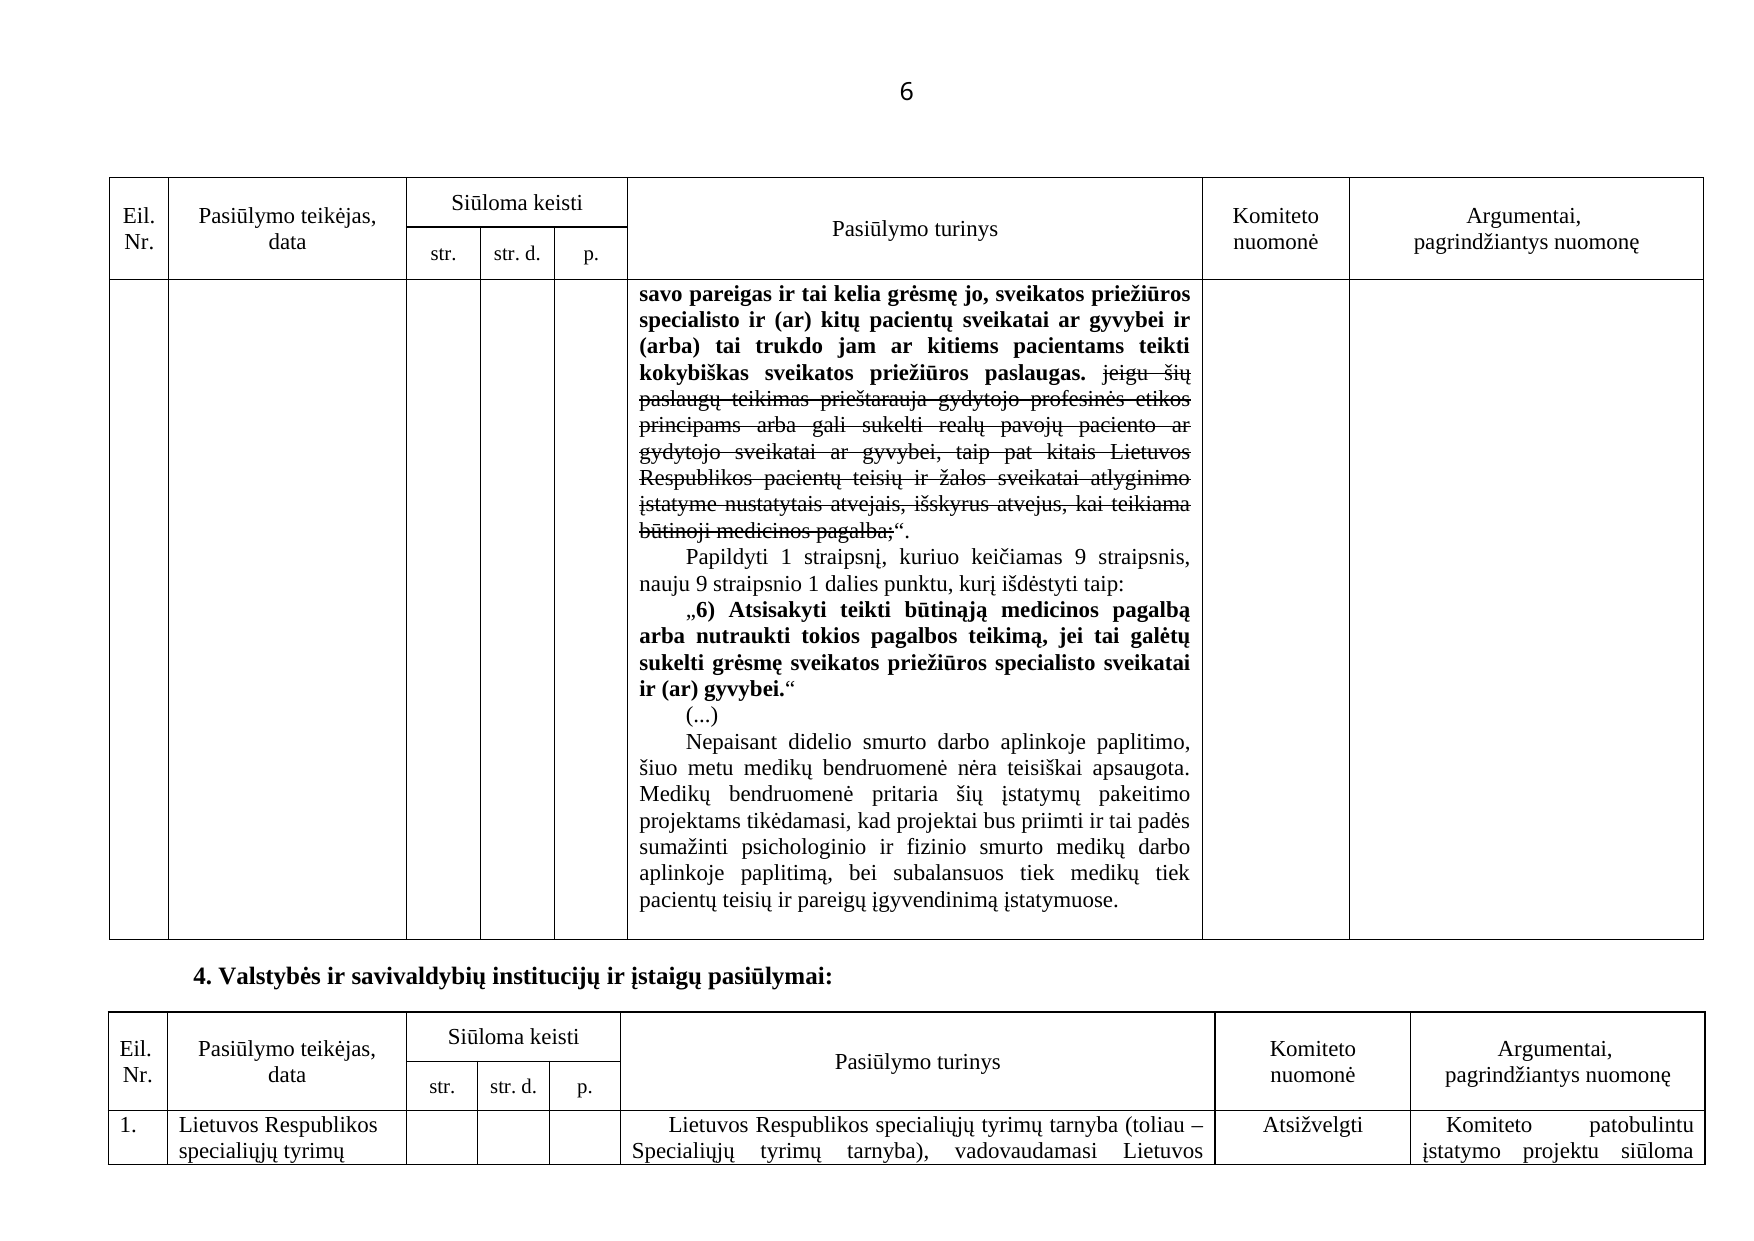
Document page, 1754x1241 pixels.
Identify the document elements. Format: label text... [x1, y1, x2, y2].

table_cell p. [555, 228, 627, 279]
table_header Komiteto nuomonė [1216, 1013, 1410, 1110]
table_cell [1350, 280, 1703, 938]
table_cell Atsižvelgti [1216, 1111, 1410, 1163]
table_cell [169, 280, 406, 938]
table_cell Komiteto patobulintu įstatymo projektu siūloma [1411, 1111, 1704, 1163]
table_cell p. [550, 1062, 620, 1110]
table_header Eil. Nr. [110, 178, 168, 279]
table_cell [407, 280, 480, 938]
table_header Komiteto nuomonė [1203, 178, 1349, 279]
table_cell [478, 1111, 549, 1163]
table_header Pasiūlymo teikėjas, data [169, 178, 406, 279]
table_cell Lietuvos Respublikos specialiųjų tyrimų tarnyba (toliau – Specialiųjų tyrimų tarnyba), vadovaudamasi Lietuvos [621, 1111, 1214, 1163]
table_cell [555, 280, 627, 938]
table_cell [550, 1111, 620, 1163]
table_cell str. d. [478, 1062, 549, 1110]
table_cell [481, 280, 554, 938]
table_cell Lietuvos Respublikos specialiųjų tyrimų [168, 1111, 406, 1163]
table_cell savo pareigas ir tai kelia grėsmę jo, sveikatos priežiūros specialisto ir (ar) kitų pacientų sveikatai ar gyvybei ir (arba) tai trukdo jam ar kitiems pacientams teikti kokybiškas sveikatos priežiūros paslaugas. jeigu šių paslaugų teikimas prieštarauja gydytojo profesinės etikos principams arba gali sukelti realų pavojų paciento ar gydytojo sveikatai ar gyvybei, taip pat kitais Lietuvos Respublikos pacientų teisių ir žalos sveikatai atlyginimo įstatyme nustatytais atvejais, išskyrus atvejus, kai teikiama būtinoji medicinos pagalba;“. Papildyti 1 straipsnį, kuriuo keičiamas 9 straipsnis, nauju 9 straipsnio 1 dalies punktu, kurį išdėstyti taip: „6) Atsisakyti teikti būtinąją medicinos pagalbą arba nutraukti tokios pagalbos teikimą, jei tai galėtų sukelti grėsmę sveikatos priežiūros specialisto sveikatai ir (ar) gyvybei.“ (...) Nepaisant didelio smurto darbo aplinkoje paplitimo, šiuo metu medikų bendruomenė nėra teisiškai apsaugota. Medikų bendruomenė pritaria šių įstatymų pakeitimo projektams tikėdamasi, kad projektai bus priimti ir tai padės sumažinti psichologinio ir fizinio smurto medikų darbo aplinkoje paplitimą, bei subalansuos tiek medikų tiek pacientų teisių ir pareigų įgyvendinimą įstatymuose. [628, 280, 1202, 938]
table_cell [110, 280, 168, 938]
table_cell [1203, 280, 1349, 938]
table_header Argumentai, pagrindžiantys nuomonę [1411, 1013, 1704, 1110]
table_header Argumentai, pagrindžiantys nuomonę [1350, 178, 1703, 279]
table_header Eil. Nr. [109, 1013, 167, 1110]
table_header Pasiūlymo turinys [621, 1013, 1214, 1110]
table_cell [407, 1111, 477, 1163]
table_header Pasiūlymo turinys [628, 178, 1202, 279]
table_header Siūloma keisti [407, 178, 627, 226]
table_cell str. d. [481, 228, 554, 279]
subtitle 4. Valstybės ir savivaldybių institucijų ir įstaigų pasiūlymai: [118, 961, 1695, 990]
table_header Pasiūlymo teikėjas, data [168, 1013, 406, 1110]
table_header Siūloma keisti [407, 1013, 620, 1061]
table_cell 1. [109, 1111, 167, 1163]
table_cell str. [407, 1062, 477, 1110]
table_cell str. [407, 228, 480, 279]
